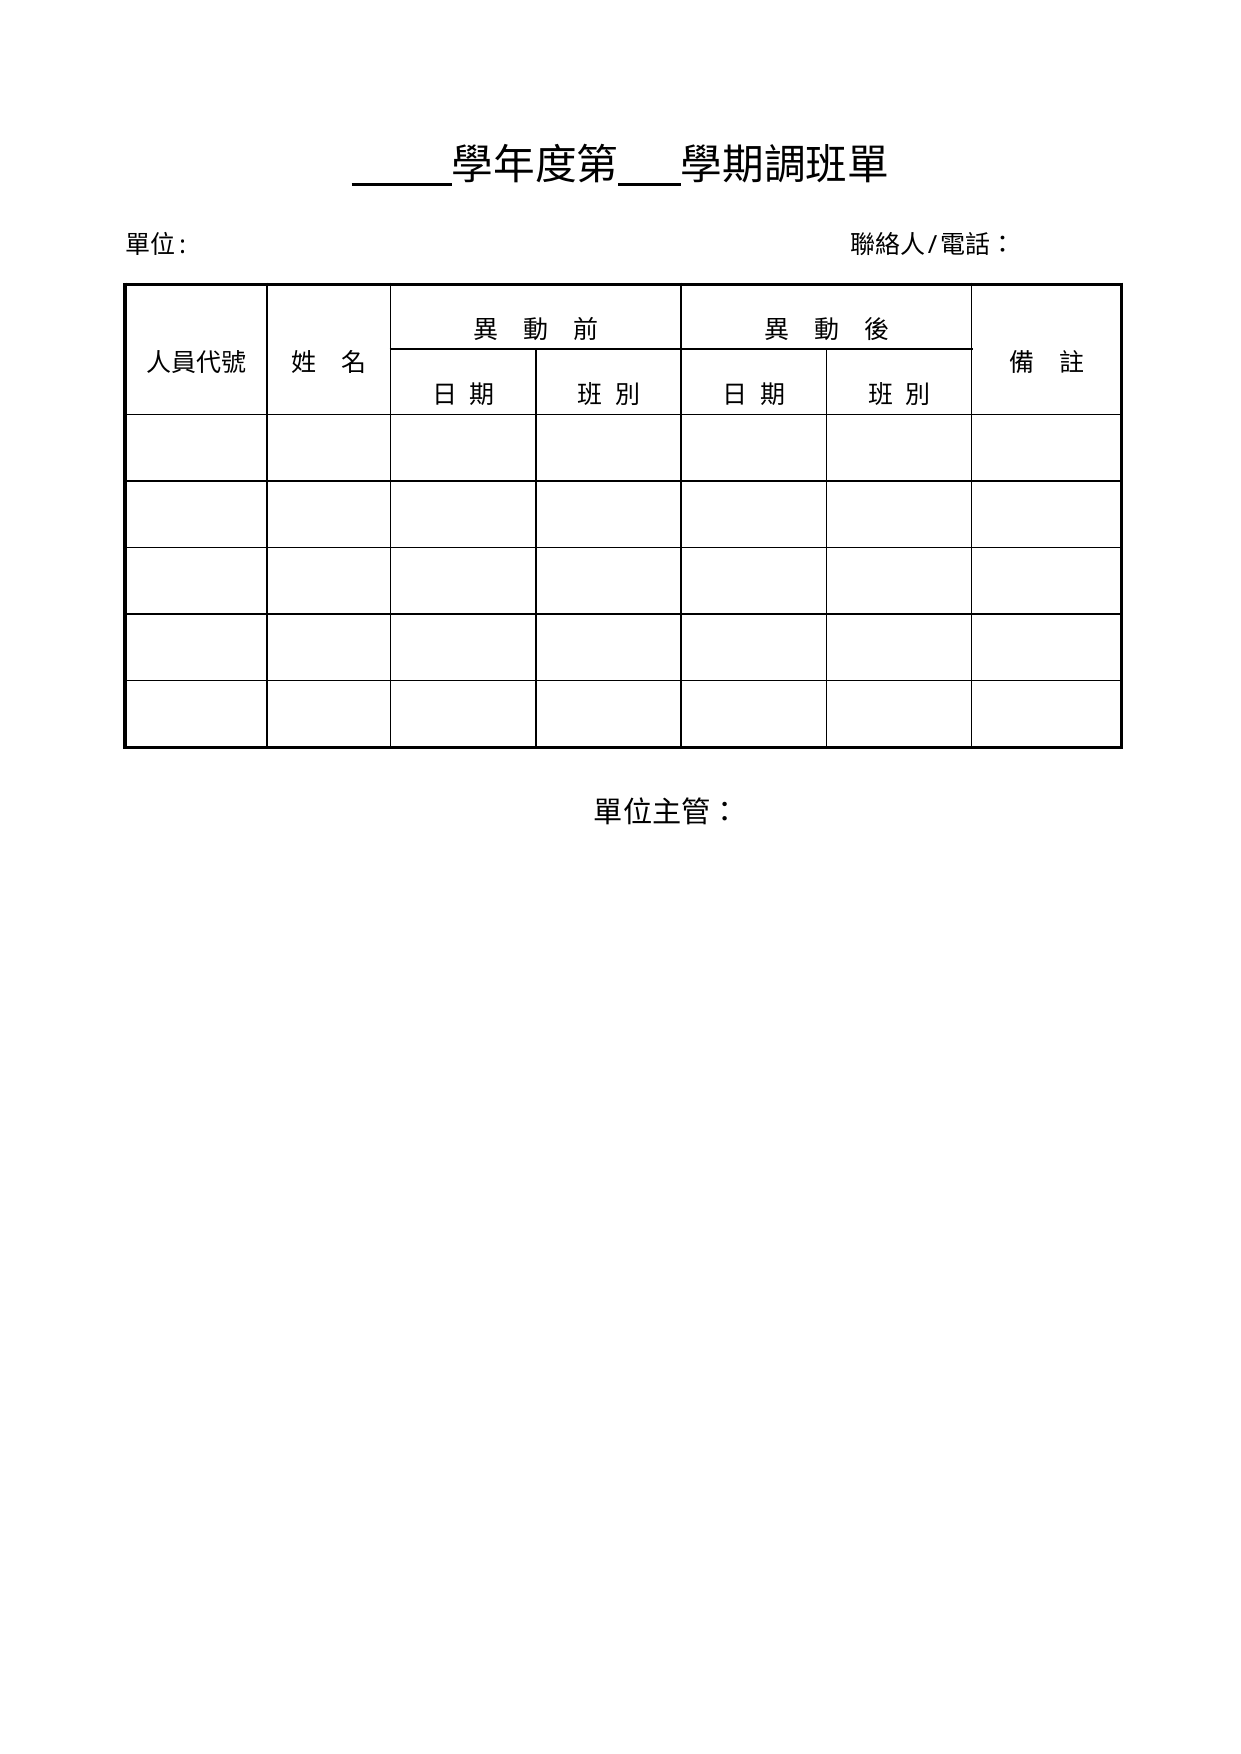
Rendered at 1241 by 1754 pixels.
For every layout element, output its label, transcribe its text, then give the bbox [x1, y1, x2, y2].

table_cell [972, 548, 1120, 613]
table_cell [127, 681, 266, 746]
table_header 異 動 後 [682, 286, 971, 348]
table_cell [127, 548, 266, 613]
table_cell [127, 415, 266, 480]
table_cell [268, 681, 390, 746]
table_cell [537, 482, 680, 547]
table_header 人員代號 [127, 286, 266, 414]
text 學年度第 學期調班單 [125, 120, 1115, 182]
table_cell [268, 415, 390, 480]
table_cell [268, 548, 390, 613]
table_cell [537, 415, 680, 480]
table_cell [537, 615, 680, 680]
table_header 姓 名 [268, 286, 390, 414]
table_cell [127, 482, 266, 547]
table_cell [391, 681, 535, 746]
text 單位: 聯絡人/電話： [125, 201, 1115, 264]
table_cell [682, 482, 826, 547]
table_cell [827, 681, 971, 746]
table_cell [827, 482, 971, 547]
table_cell [391, 482, 535, 547]
table_cell 日 期 [391, 350, 535, 414]
table_cell [972, 415, 1120, 480]
table_cell [972, 482, 1120, 547]
table_cell [391, 415, 535, 480]
table_cell [537, 548, 680, 613]
table_cell [682, 415, 826, 480]
table_cell [268, 482, 390, 547]
table_cell [682, 615, 826, 680]
table_cell [827, 548, 971, 613]
table_cell [391, 548, 535, 613]
table_cell [391, 615, 535, 680]
table_cell 班 別 [827, 350, 971, 414]
table_cell [127, 615, 266, 680]
table_cell [682, 681, 826, 746]
table_cell 班 別 [537, 350, 680, 414]
table_cell [682, 548, 826, 613]
table_cell [537, 681, 680, 746]
table_cell [972, 615, 1120, 680]
text 單位主管： [125, 768, 1115, 831]
table_cell 日 期 [682, 350, 826, 414]
table_cell [827, 415, 971, 480]
table_header 備 註 [972, 286, 1120, 414]
table_cell [268, 615, 390, 680]
table_cell [827, 615, 971, 680]
table_cell [972, 681, 1120, 746]
table_header 異 動 前 [391, 286, 680, 348]
